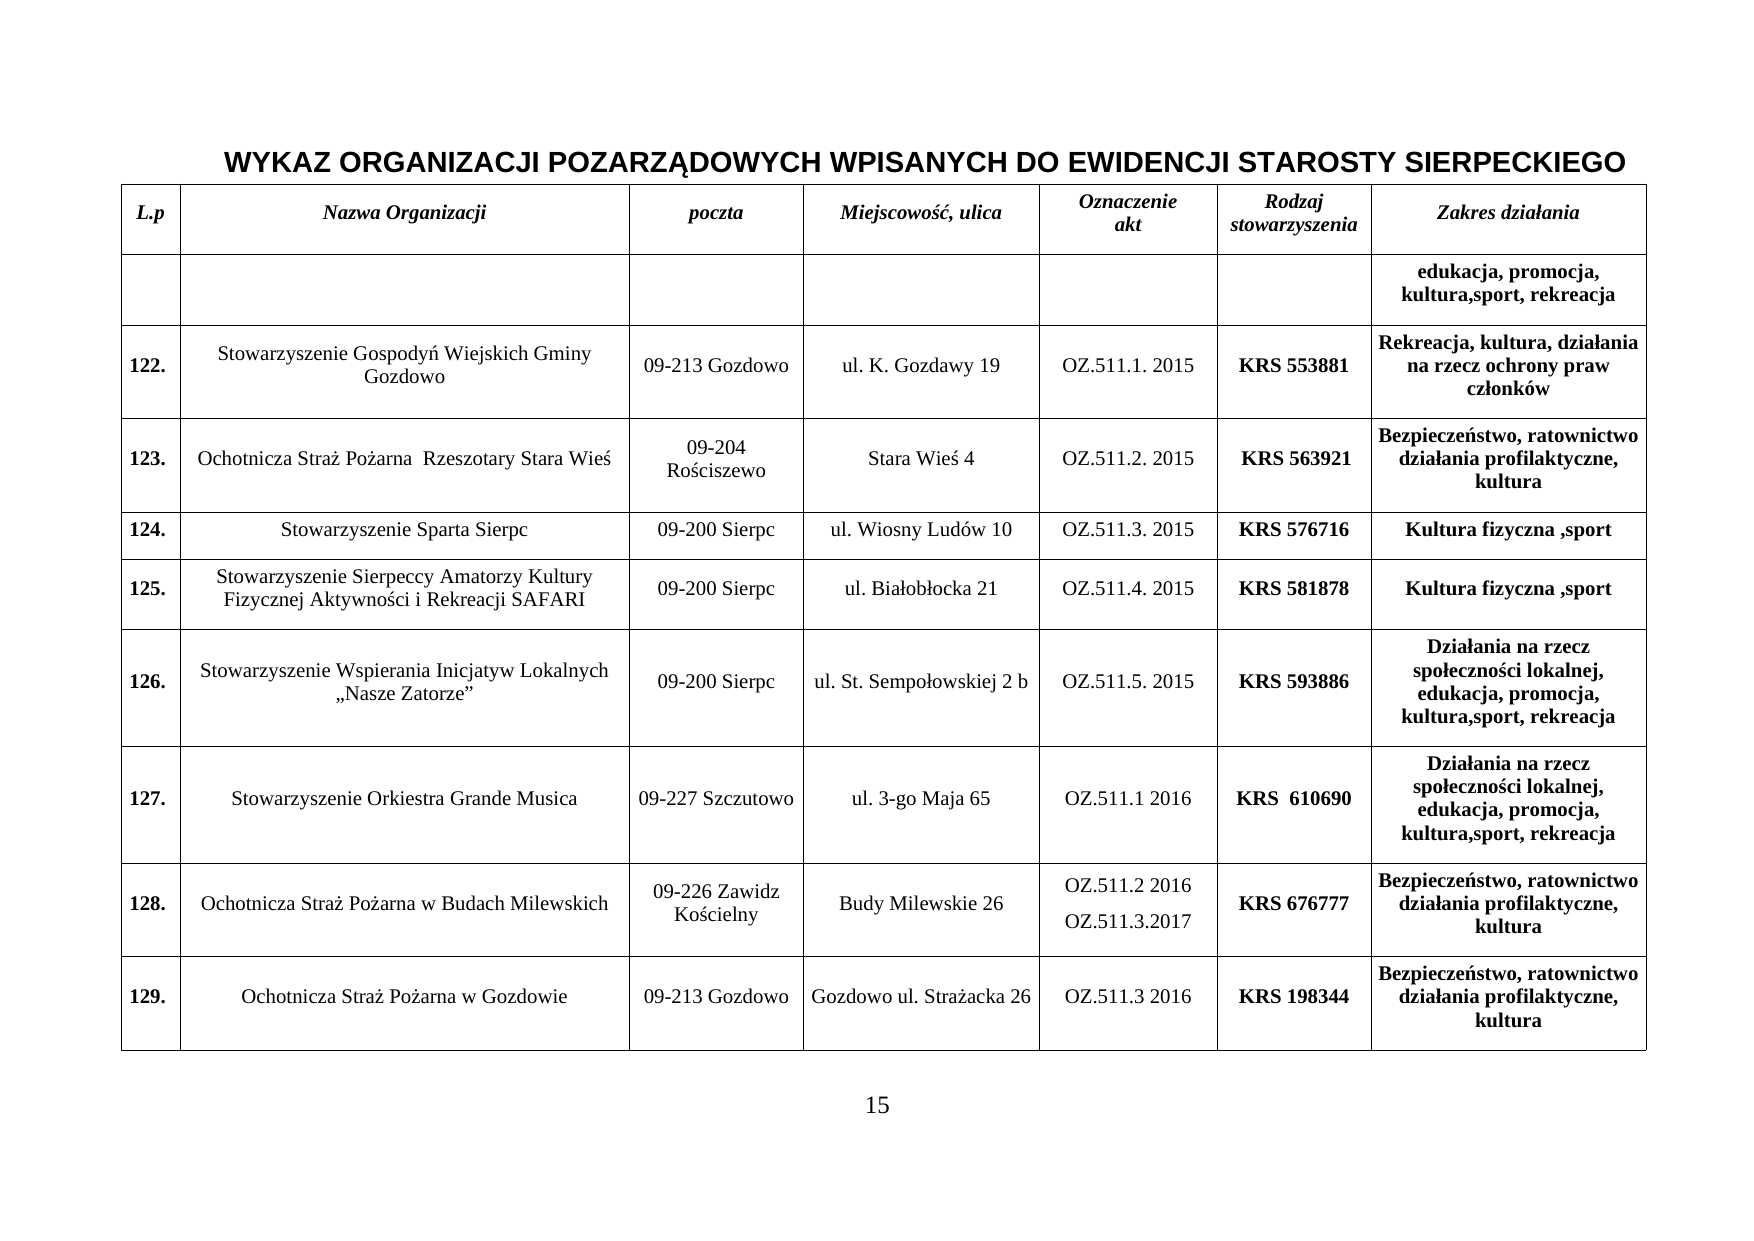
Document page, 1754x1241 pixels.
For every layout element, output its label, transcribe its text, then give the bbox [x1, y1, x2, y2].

table_cell 09-200 Sierpc [630, 630, 803, 746]
table_cell KRS 676777 [1218, 864, 1371, 956]
table_header Miejscowość, ulica [804, 185, 1039, 254]
table_cell [122, 957, 180, 1050]
table_cell ul. K. Gozdawy 19 [804, 326, 1039, 418]
table_cell KRS 576716 [1218, 513, 1371, 559]
table_header Oznaczenie akt [1040, 185, 1217, 254]
table_cell [1040, 255, 1217, 324]
table_cell KRS 563921 [1218, 419, 1371, 512]
table_header L.p [122, 185, 180, 254]
table_cell [122, 560, 180, 629]
table_cell [1218, 255, 1371, 324]
table_cell [122, 864, 180, 956]
table_cell Bezpieczeństwo, ratownictwo działania profilaktyczne, kultura [1372, 419, 1646, 512]
table_cell ul. Wiosny Ludów 10 [804, 513, 1039, 559]
table_cell Kultura fizyczna ,sport [1372, 513, 1646, 559]
table_cell Ochotnicza Straż Pożarna Rzeszotary Stara Wieś [181, 419, 629, 512]
table_cell ul. St. Sempołowskiej 2 b [804, 630, 1039, 746]
table_header Nazwa Organizacji [181, 185, 629, 254]
table_cell [122, 419, 180, 512]
table_cell [122, 326, 180, 418]
table_cell Działania na rzecz społeczności lokalnej, edukacja, promocja, kultura,sport, rekreacja [1372, 747, 1646, 863]
table_cell [181, 255, 629, 324]
table_cell OZ.511.2 2016 OZ.511.3.2017 [1040, 864, 1217, 956]
table_cell Budy Milewskie 26 [804, 864, 1039, 956]
table_cell KRS 198344 [1218, 957, 1371, 1050]
table_cell [122, 747, 180, 863]
table_cell Bezpieczeństwo, ratownictwo działania profilaktyczne, kultura [1372, 957, 1646, 1050]
table_cell OZ.511.3 2016 [1040, 957, 1217, 1050]
table_header poczta [630, 185, 803, 254]
table_cell OZ.511.1 2016 [1040, 747, 1217, 863]
table_cell KRS 581878 [1218, 560, 1371, 629]
table_cell KRS 610690 [1218, 747, 1371, 863]
table_cell Działania na rzecz społeczności lokalnej, edukacja, promocja, kultura,sport, rekreacja [1372, 630, 1646, 746]
table_cell KRS 593886 [1218, 630, 1371, 746]
table_cell 09-213 Gozdowo [630, 957, 803, 1050]
table_cell ul. 3-go Maja 65 [804, 747, 1039, 863]
table_cell 09-226 Zawidz Kościelny [630, 864, 803, 956]
table_header Zakres działania [1372, 185, 1646, 254]
table_cell KRS 553881 [1218, 326, 1371, 418]
table_cell Ochotnicza Straż Pożarna w Gozdowie [181, 957, 629, 1050]
table_header Rodzaj stowarzyszenia [1218, 185, 1371, 254]
table_cell 09-200 Sierpc [630, 560, 803, 629]
table_cell [122, 630, 180, 746]
table_cell 09-227 Szczutowo [630, 747, 803, 863]
table_cell OZ.511.3. 2015 [1040, 513, 1217, 559]
table_cell OZ.511.2. 2015 [1040, 419, 1217, 512]
table_cell Stowarzyszenie Gospodyń Wiejskich Gminy Gozdowo [181, 326, 629, 418]
table_cell OZ.511.5. 2015 [1040, 630, 1217, 746]
table_cell ul. Białobłocka 21 [804, 560, 1039, 629]
table_cell Stowarzyszenie Sierpeccy Amatorzy Kultury Fizycznej Aktywności i Rekreacji SAFARI [181, 560, 629, 629]
table_cell [122, 255, 180, 324]
table_cell [804, 255, 1039, 324]
table_cell OZ.511.4. 2015 [1040, 560, 1217, 629]
table_cell edukacja, promocja, kultura,sport, rekreacja [1372, 255, 1646, 324]
table_cell Kultura fizyczna ,sport [1372, 560, 1646, 629]
table_cell Bezpieczeństwo, ratownictwo działania profilaktyczne, kultura [1372, 864, 1646, 956]
table_cell Ochotnicza Straż Pożarna w Budach Milewskich [181, 864, 629, 956]
table_cell 09-200 Sierpc [630, 513, 803, 559]
table_cell 09-213 Gozdowo [630, 326, 803, 418]
table_cell [122, 513, 180, 559]
table_cell Stowarzyszenie Sparta Sierpc [181, 513, 629, 559]
table_cell 09-204 Rościszewo [630, 419, 803, 512]
table_cell Stara Wieś 4 [804, 419, 1039, 512]
table_cell Stowarzyszenie Orkiestra Grande Musica [181, 747, 629, 863]
table_cell Rekreacja, kultura, działania na rzecz ochrony praw członków [1372, 326, 1646, 418]
table_cell [630, 255, 803, 324]
table_cell OZ.511.1. 2015 [1040, 326, 1217, 418]
table_cell Stowarzyszenie Wspierania Inicjatyw Lokalnych „Nasze Zatorze” [181, 630, 629, 746]
table_cell Gozdowo ul. Strażacka 26 [804, 957, 1039, 1050]
